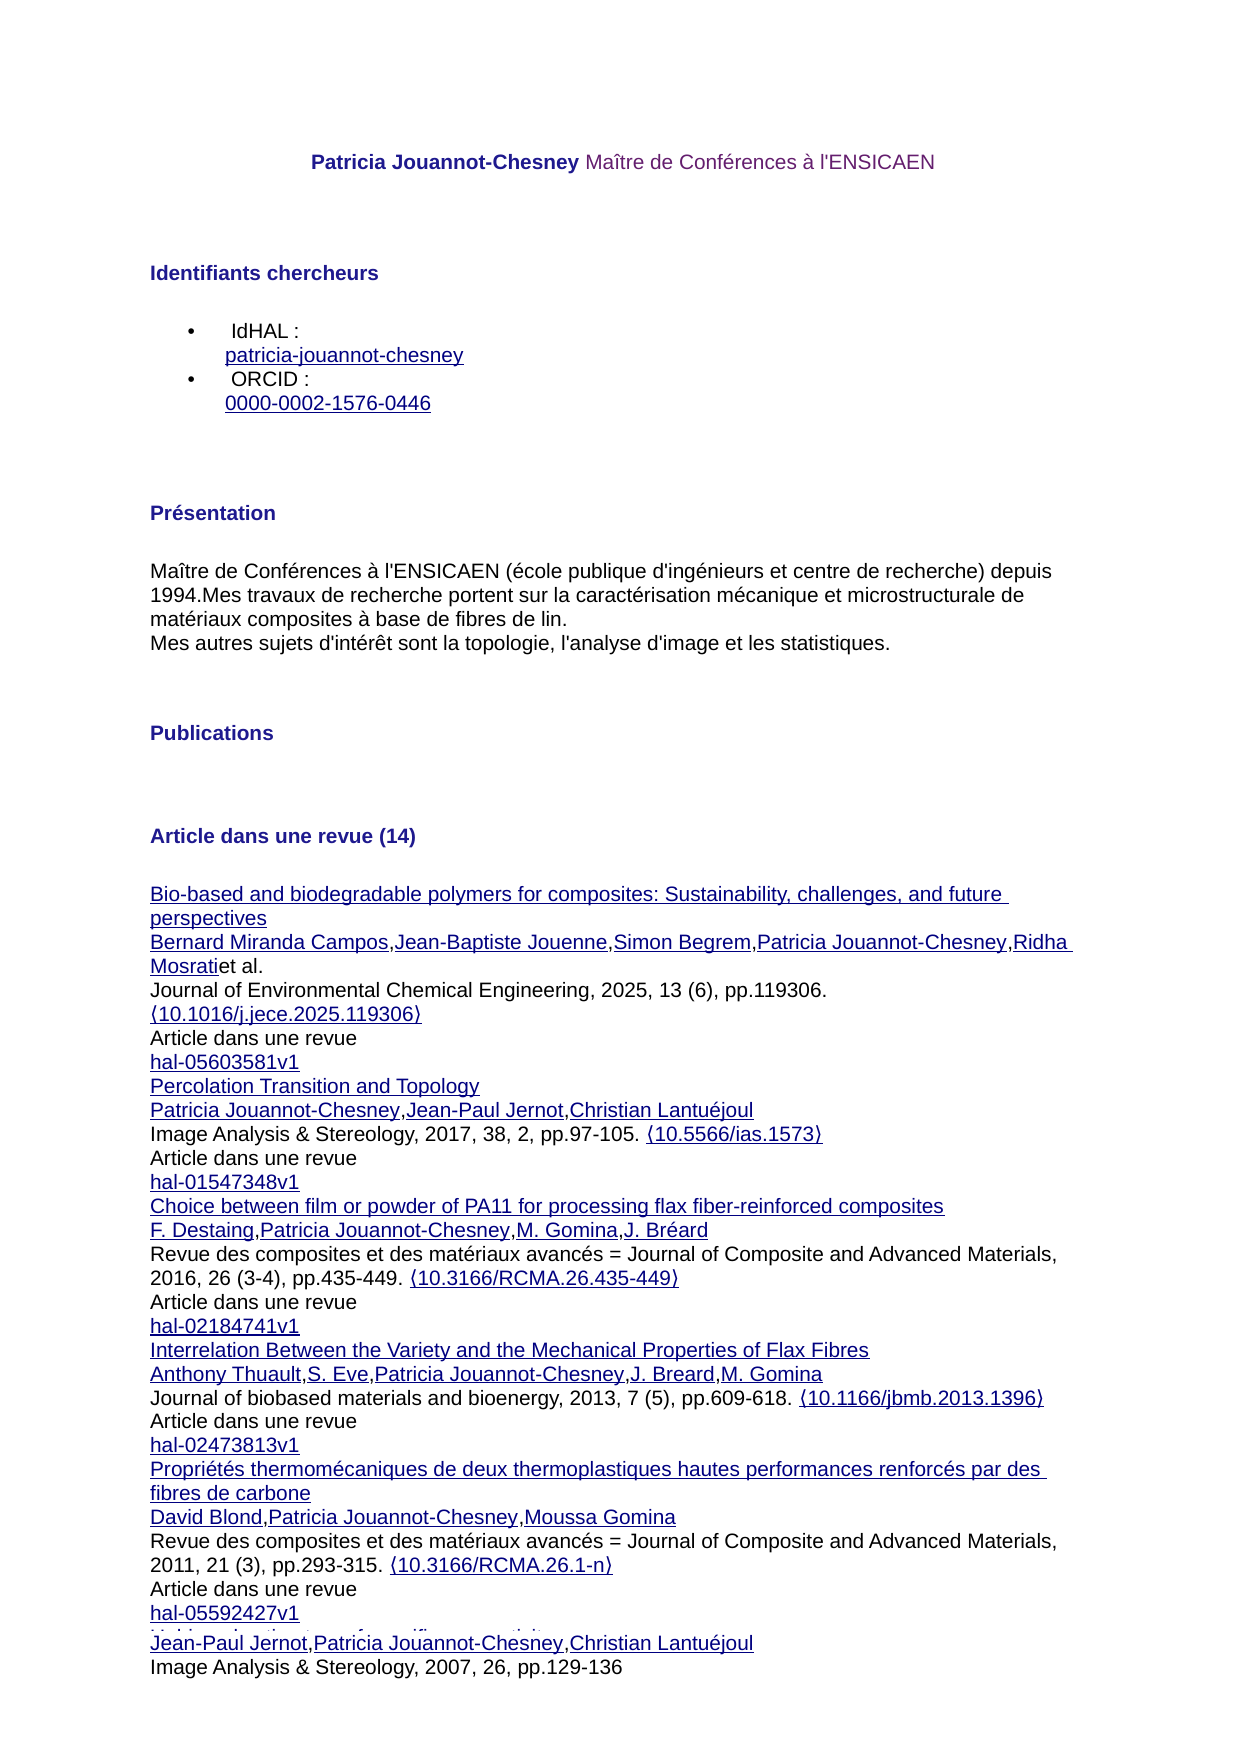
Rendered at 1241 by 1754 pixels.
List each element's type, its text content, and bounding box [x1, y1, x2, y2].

subtitle Patricia Jouannot-Chesney Maître de Conférences à l'ENSICAEN [150, 150, 1090, 174]
text Maître de Conférences à l'ENSICAEN (école publique d'ingénieurs et centre de recherche) depuis 1994.Mes travaux de recherche portent sur la caractérisation mécanique et microstructurale de matériaux composites à base de fibres de lin. [150, 559, 1090, 631]
table_cell Choice between film or powder of PA11 for processing flax fiber-reinforced composites F. Destaing,Patricia Jouannot-Chesney,M. Gomina,J. Bréard Revue des composites et des matériaux avancés = Journal of Composite and Advanced Materials, 2016, 26 (3-4), pp.435-449. ⟨10.3166/RCMA.26.435-449⟩ Article dans une revue hal-02184741v1 [150, 1194, 1090, 1337]
subtitle Article dans une revue (14) [150, 824, 1090, 848]
table_cell Unbiased estimators of specific connectivity Jean-Paul Jernot,Patricia Jouannot-Chesney,Christian Lantuéjoul Image Analysis & Stereology, 2007, 26, pp.129-136 Article dans une revue hal-00579946v1 [150, 1625, 1090, 1679]
list patricia-jouannot-chesney [187, 343, 1090, 367]
table_cell Percolation Transition and Topology Patricia Jouannot-Chesney,Jean-Paul Jernot,Christian Lantuéjoul Image Analysis & Stereology, 2017, 38, 2, pp.97-105. ⟨10.5566/ias.1573⟩ Article dans une revue hal-01547348v1 [150, 1074, 1090, 1194]
table_cell Interrelation Between the Variety and the Mechanical Properties of Flax Fibres Anthony Thuault,S. Eve,Patricia Jouannot-Chesney,J. Breard,M. Gomina Journal of biobased materials and bioenergy, 2013, 7 (5), pp.609-618. ⟨10.1166/jbmb.2013.1396⟩ Article dans une revue hal-02473813v1 [150, 1338, 1090, 1457]
list ORCID : [187, 367, 1090, 391]
subtitle Identifiants chercheurs [150, 260, 1090, 284]
table_cell Propriétés thermomécaniques de deux thermoplastiques hautes performances renforcés par des fibres de carbone David Blond,Patricia Jouannot-Chesney,Moussa Gomina Revue des composites et des matériaux avancés = Journal of Composite and Advanced Materials, 2011, 21 (3), pp.293-315. ⟨10.3166/RCMA.26.1-n⟩ Article dans une revue hal-05592427v1 [150, 1457, 1090, 1625]
subtitle Publications [150, 721, 1090, 745]
text Mes autres sujets d'intérêt sont la topologie, l'analyse d'image et les statistiques. [150, 631, 1090, 655]
subtitle Présentation [150, 501, 1090, 525]
table_header Bio-based and biodegradable polymers for composites: Sustainability, challenges, and future perspectives Bernard Miranda Campos,Jean-Baptiste Jouenne,Simon Begrem,Patricia Jouannot-Chesney,Ridha Mosratiet al. Journal of Environmental Chemical Engineering, 2025, 13 (6), pp.119306. ⟨10.1016/j.jece.2025.119306⟩ Article dans une revue hal-05603581v1 [150, 882, 1090, 1074]
list IdHAL : [187, 319, 1090, 343]
list 0000-0002-1576-0446 [187, 391, 1090, 414]
